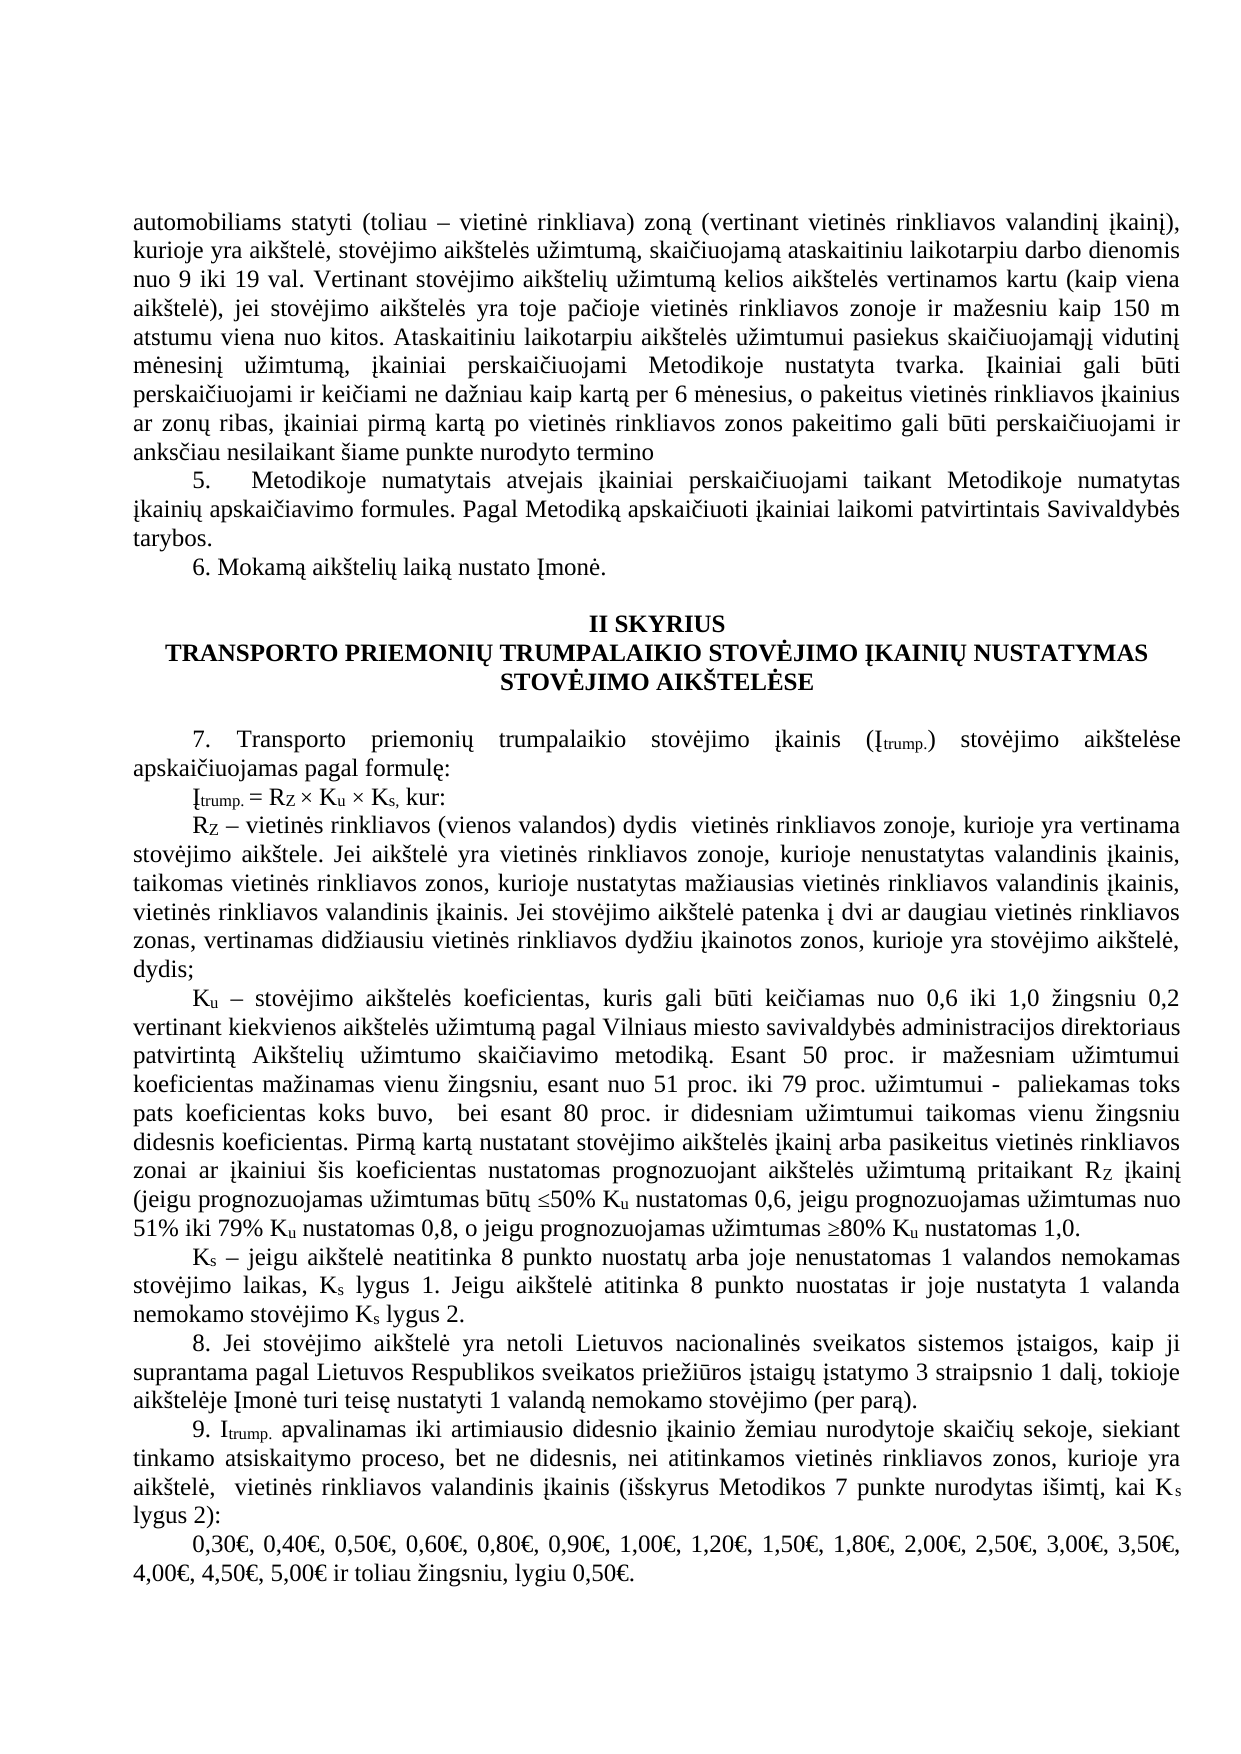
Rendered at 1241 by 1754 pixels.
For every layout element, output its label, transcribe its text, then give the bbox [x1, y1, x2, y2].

text 7. Transporto priemonių trumpalaikio stovėjimo įkainis (Įtrump.) stovėjimo aikštelėse apskaičiuojamas pagal formulę: [133, 724, 1181, 782]
text Ku – stovėjimo aikštelės koeficientas, kuris gali būti keičiamas nuo 0,6 iki 1,0 žingsniu 0,2 vertinant kiekvienos aikštelės užimtumą pagal Vilniaus miesto savivaldybės administracijos direktoriaus patvirtintą Aikštelių užimtumo skaičiavimo metodiką. Esant 50 proc. ir mažesniam užimtumui koeficientas mažinamas vienu žingsniu, esant nuo 51 proc. iki 79 proc. užimtumui - paliekamas toks pats koeficientas koks buvo, bei esant 80 proc. ir didesniam užimtumui taikomas vienu žingsniu didesnis koeficientas. Pirmą kartą nustatant stovėjimo aikštelės įkainį arba pasikeitus vietinės rinkliavos zonai ar įkainiui šis koeficientas nustatomas prognozuojant aikštelės užimtumą pritaikant RZ įkainį (jeigu prognozuojamas užimtumas būtų ≤50% Ku nustatomas 0,6, jeigu prognozuojamas užimtumas nuo 51% iki 79% Ku nustatomas 0,8, o jeigu prognozuojamas užimtumas ≥80% Ku nustatomas 1,0. [133, 983, 1181, 1242]
text RZ – vietinės rinkliavos (vienos valandos) dydis vietinės rinkliavos zonoje, kurioje yra vertinama stovėjimo aikštele. Jei aikštelė yra vietinės rinkliavos zonoje, kurioje nenustatytas valandinis įkainis, taikomas vietinės rinkliavos zonos, kurioje nustatytas mažiausias vietinės rinkliavos valandinis įkainis, vietinės rinkliavos valandinis įkainis. Jei stovėjimo aikštelė patenka į dvi ar daugiau vietinės rinkliavos zonas, vertinamas didžiausiu vietinės rinkliavos dydžiu įkainotos zonos, kurioje yra stovėjimo aikštelė, dydis; [133, 810, 1181, 983]
text TRANSPORTO PRIEMONIŲ TRUMPALAIKIO STOVĖJIMO ĮKAINIŲ NUSTATYMAS STOVĖJIMO AIKŠTELĖSE [133, 638, 1181, 695]
text 8. Jei stovėjimo aikštelė yra netoli Lietuvos nacionalinės sveikatos sistemos įstaigos, kaip ji suprantama pagal Lietuvos Respublikos sveikatos priežiūros įstaigų įstatymo 3 straipsnio 1 dalį, tokioje aikštelėje Įmonė turi teisę nustatyti 1 valandą nemokamo stovėjimo (per parą). [133, 1328, 1181, 1414]
text Įtrump. = RZ × Ku × Ks, kur: [133, 782, 1181, 810]
text 6. Mokamą aikštelių laiką nustato Įmonė. [133, 552, 1181, 580]
text 9. Itrump. apvalinamas iki artimiausio didesnio įkainio žemiau nurodytoje skaičių sekoje, siekiant tinkamo atsiskaitymo proceso, bet ne didesnis, nei atitinkamos vietinės rinkliavos zonos, kurioje yra aikštelė, vietinės rinkliavos valandinis įkainis (išskyrus Metodikos 7 punkte nurodytas išimtį, kai Ks lygus 2): [133, 1414, 1181, 1529]
text 5. Metodikoje numatytais atvejais įkainiai perskaičiuojami taikant Metodikoje numatytas įkainių apskaičiavimo formules. Pagal Metodiką apskaičiuoti įkainiai laikomi patvirtintais Savivaldybės tarybos. [133, 465, 1181, 552]
text 0,30€, 0,40€, 0,50€, 0,60€, 0,80€, 0,90€, 1,00€, 1,20€, 1,50€, 1,80€, 2,00€, 2,50€, 3,00€, 3,50€, 4,00€, 4,50€, 5,00€ ir toliau žingsniu, lygiu 0,50€. [133, 1529, 1181, 1587]
text II SKYRIUS [133, 609, 1181, 638]
text Ks – jeigu aikštelė neatitinka 8 punkto nuostatų arba joje nenustatomas 1 valandos nemokamas stovėjimo laikas, Ks lygus 1. Jeigu aikštelė atitinka 8 punkto nuostatas ir joje nustatyta 1 valanda nemokamo stovėjimo Ks lygus 2. [133, 1242, 1181, 1328]
text automobiliams statyti (toliau – vietinė rinkliava) zoną (vertinant vietinės rinkliavos valandinį įkainį), kurioje yra aikštelė, stovėjimo aikštelės užimtumą, skaičiuojamą ataskaitiniu laikotarpiu darbo dienomis nuo 9 iki 19 val. Vertinant stovėjimo aikštelių užimtumą kelios aikštelės vertinamos kartu (kaip viena aikštelė), jei stovėjimo aikštelės yra toje pačioje vietinės rinkliavos zonoje ir mažesniu kaip 150 m atstumu viena nuo kitos. Ataskaitiniu laikotarpiu aikštelės užimtumui pasiekus skaičiuojamąjį vidutinį mėnesinį užimtumą, įkainiai perskaičiuojami Metodikoje nustatyta tvarka. Įkainiai gali būti perskaičiuojami ir keičiami ne dažniau kaip kartą per 6 mėnesius, o pakeitus vietinės rinkliavos įkainius ar zonų ribas, įkainiai pirmą kartą po vietinės rinkliavos zonos pakeitimo gali būti perskaičiuojami ir anksčiau nesilaikant šiame punkte nurodyto termino [133, 207, 1181, 465]
